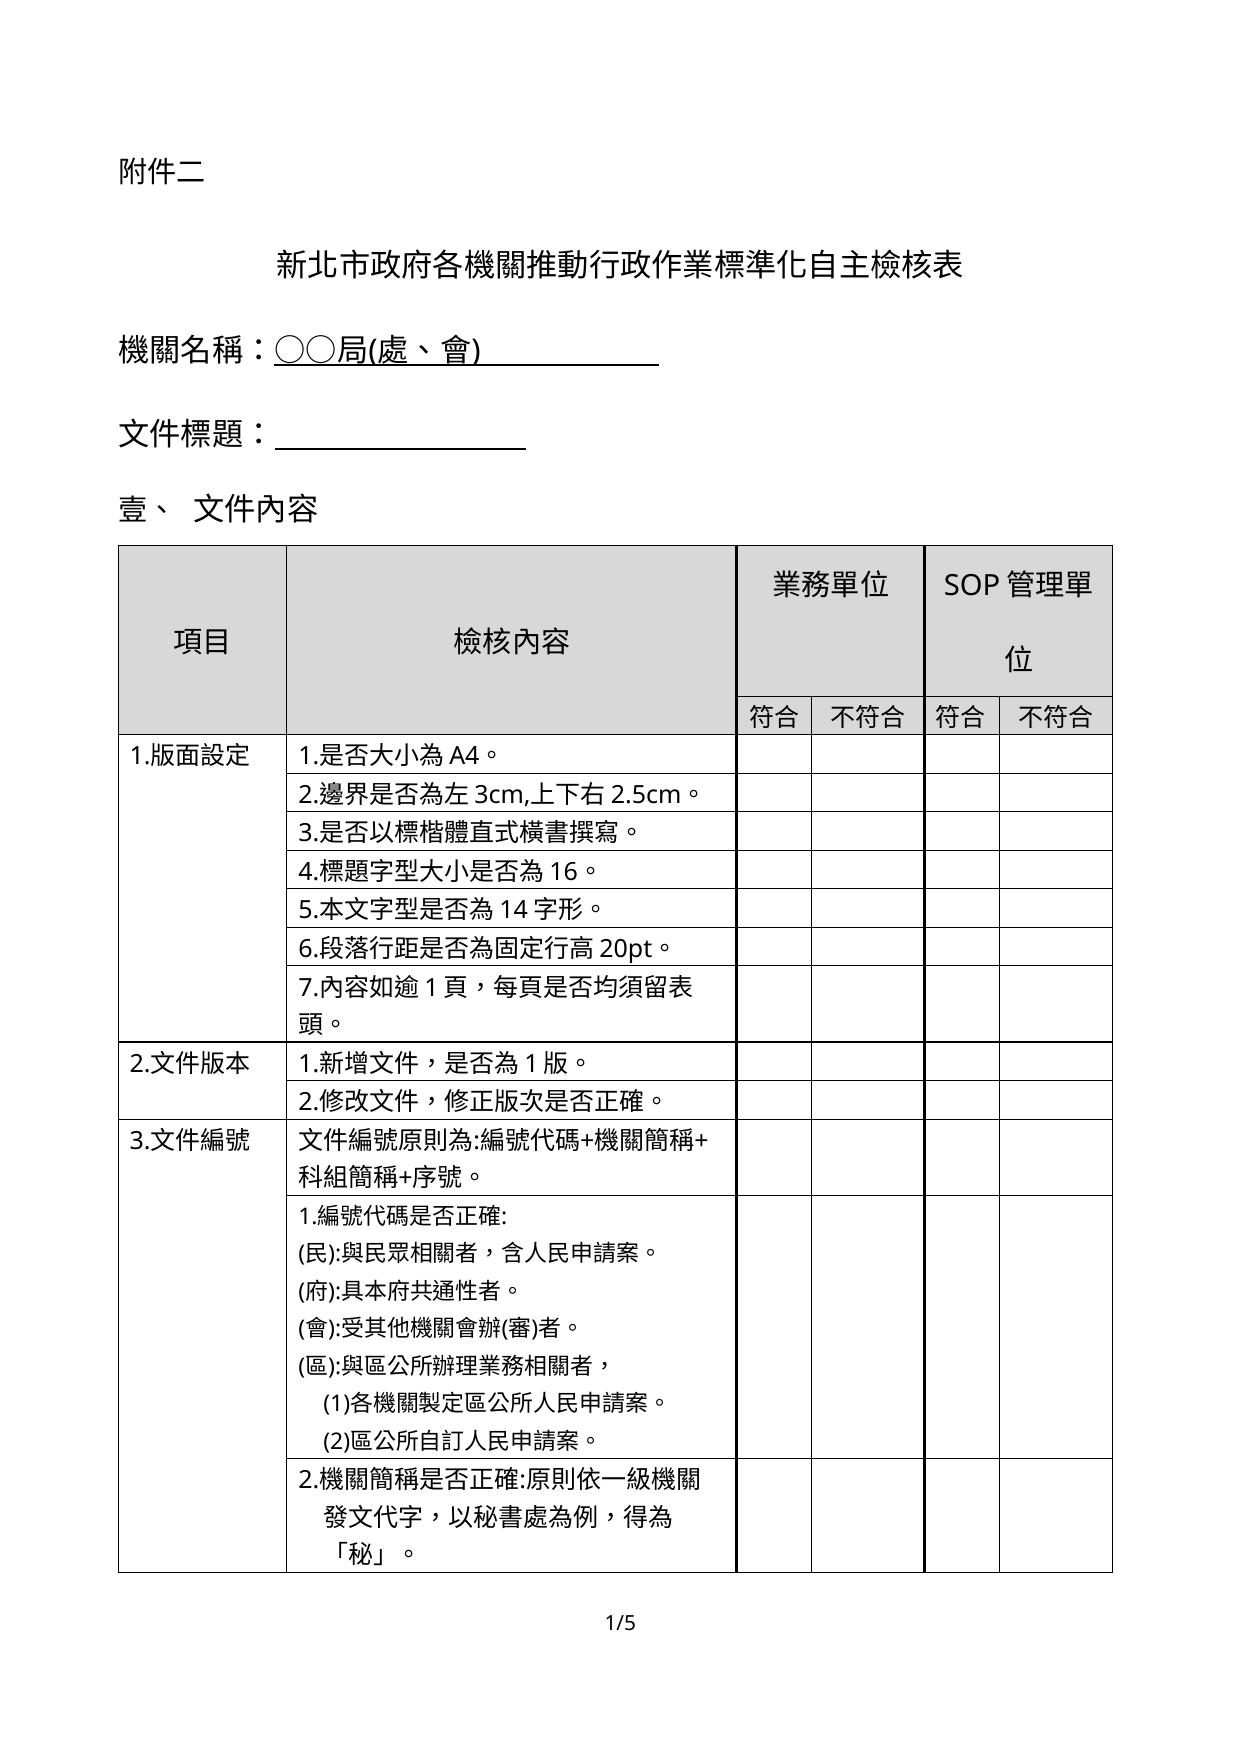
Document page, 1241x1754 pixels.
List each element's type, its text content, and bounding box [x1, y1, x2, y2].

table_cell [1000, 889, 1112, 927]
table_cell [738, 1459, 811, 1572]
table_cell [1000, 812, 1112, 850]
table_cell [812, 735, 923, 773]
table_cell [738, 812, 811, 850]
table_cell [1000, 966, 1112, 1041]
table_cell [1000, 1459, 1112, 1572]
table_cell [812, 889, 923, 927]
list 文件內容 [118, 469, 1122, 544]
table_cell [926, 812, 999, 850]
table_cell 3.是否以標楷體直式橫書撰寫。 [287, 812, 735, 850]
table_cell 1.新增文件，是否為1版。 [287, 1043, 735, 1080]
table_cell [926, 851, 999, 888]
table_cell [738, 851, 811, 888]
table_cell [812, 851, 923, 888]
table_cell 文件編號原則為:編號代碼+機關簡稱+科組簡稱+序號。 [287, 1120, 735, 1194]
table_cell 不符合 [1000, 697, 1112, 734]
table_cell 2.文件版本 [119, 1043, 286, 1118]
table_header SOP管理單位 [926, 546, 1112, 696]
table_cell 符合 [738, 697, 811, 734]
table_cell 1.編號代碼是否正確: (民):與民眾相關者，含人民申請案。 (府):具本府共通性者。 (會):受其他機關會辦(審)者。 (區):與區公所辦理業務相關者， (1)各機關製定區公所人民申請案。 (2)區公所自訂人民申請案。 [287, 1196, 735, 1458]
table_cell [738, 1043, 811, 1080]
table_cell [738, 966, 811, 1041]
table_cell [812, 1081, 923, 1118]
table_cell [1000, 774, 1112, 811]
text 新北市政府各機關推動行政作業標準化自主檢核表 [118, 226, 1122, 301]
table_cell [926, 1196, 999, 1458]
table_cell [812, 928, 923, 965]
table_cell 3.文件編號 [119, 1120, 286, 1572]
text 文件標題： [118, 394, 1122, 469]
table_cell [738, 928, 811, 965]
text 機關名稱：○○局(處、會) [118, 310, 1122, 385]
table_cell [926, 1043, 999, 1080]
table_cell [812, 1043, 923, 1080]
table_cell [1000, 851, 1112, 888]
table_cell [812, 774, 923, 811]
table_cell 符合 [926, 697, 999, 734]
table_cell [812, 1120, 923, 1194]
table_cell [812, 966, 923, 1041]
table_cell 7.內容如逾1頁，每頁是否均須留表頭。 [287, 966, 735, 1041]
table_cell [1000, 1196, 1112, 1458]
table_cell 2.機關簡稱是否正確:原則依一級機關發文代字，以秘書處為例，得為「秘」。 [287, 1459, 735, 1572]
table_cell [926, 1120, 999, 1194]
table_cell [926, 774, 999, 811]
table_cell [926, 1081, 999, 1118]
table_cell 2.修改文件，修正版次是否正確。 [287, 1081, 735, 1118]
table_cell 4.標題字型大小是否為16。 [287, 851, 735, 888]
table_cell [926, 735, 999, 773]
table_cell [926, 1459, 999, 1572]
table_cell 1.版面設定 [119, 735, 286, 1041]
table_cell [1000, 1081, 1112, 1118]
text 附件二 [118, 132, 1122, 207]
table_header 項目 [119, 546, 286, 734]
table_cell [1000, 1120, 1112, 1194]
table_cell 6.段落行距是否為固定行高20pt。 [287, 928, 735, 965]
table_cell [738, 774, 811, 811]
table_cell [738, 735, 811, 773]
table_cell [812, 1459, 923, 1572]
table_cell [926, 966, 999, 1041]
table_cell [926, 889, 999, 927]
table_cell [738, 1120, 811, 1194]
table_cell [926, 928, 999, 965]
table_cell [1000, 735, 1112, 773]
table_cell [1000, 928, 1112, 965]
table_cell [738, 1081, 811, 1118]
table_cell 1.是否大小為A4。 [287, 735, 735, 773]
table_header 業務單位 [738, 546, 923, 696]
table_cell 5.本文字型是否為14字形。 [287, 889, 735, 927]
table_cell [1000, 1043, 1112, 1080]
table_cell 不符合 [812, 697, 923, 734]
table_header 檢核內容 [287, 546, 735, 734]
table_cell [738, 889, 811, 927]
table_cell 2.邊界是否為左3cm,上下右2.5cm。 [287, 774, 735, 811]
table_cell [738, 1196, 811, 1458]
table_cell [812, 1196, 923, 1458]
table_cell [812, 812, 923, 850]
